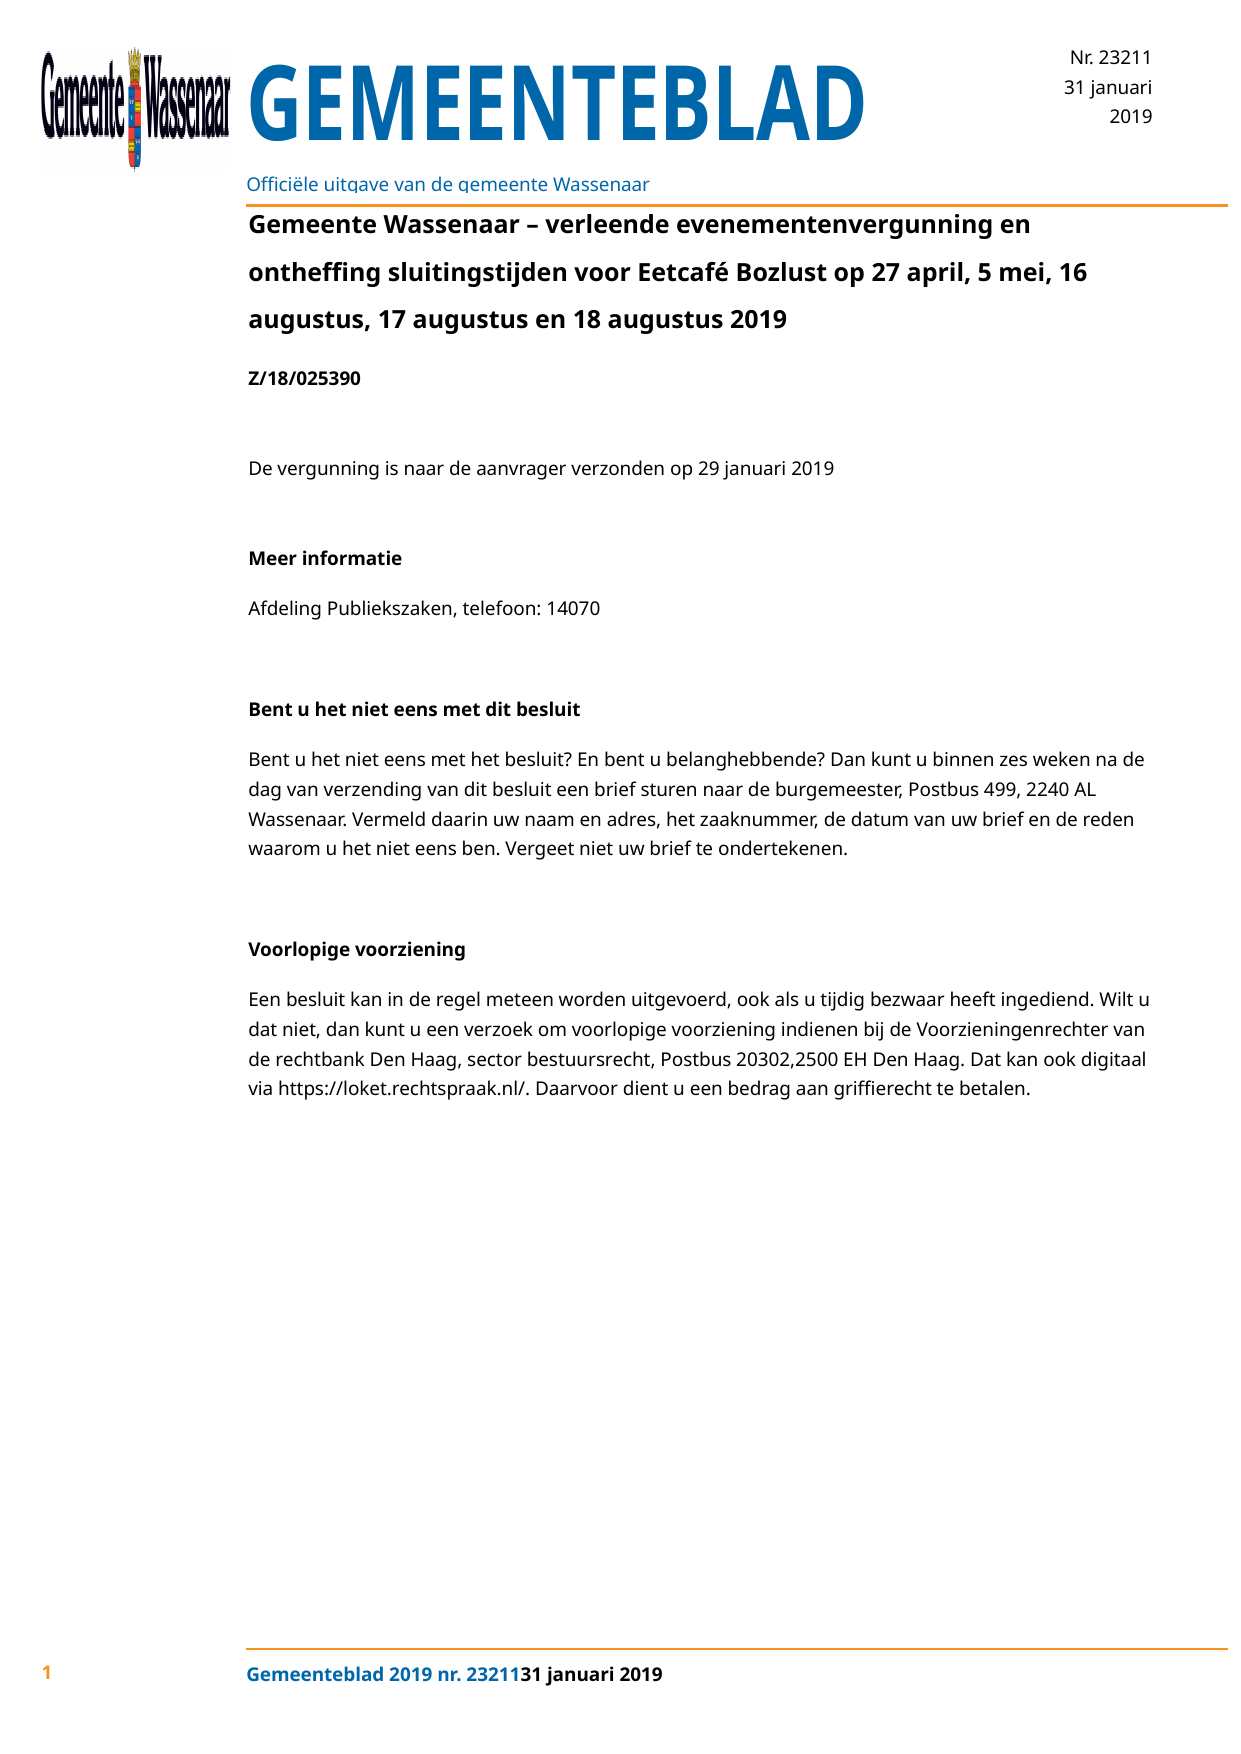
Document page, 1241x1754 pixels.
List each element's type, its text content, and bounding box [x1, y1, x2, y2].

text Meer informatie [248, 545, 1152, 571]
text Bent u het niet eens met dit besluit [248, 696, 1152, 722]
text Afdeling Publiekszaken, telefoon: 14070 [248, 595, 1152, 621]
picture [41, 47, 231, 172]
text Gemeente Wassenaar – verleende evenementenvergunning en ontheffing sluitingstijden voor Eetcafé Bozlust op 27 april, 5 mei, 16 augustus, 17 augustus en 18 augustus 2019 [248, 207, 1152, 336]
text Bent u het niet eens met het besluit? En bent u belanghebbende? Dan kunt u binnen zes weken na de dag van verzending van dit besluit een brief sturen naar de burgemeester, Postbus 499, 2240 AL Wassenaar. Vermeld daarin uw naam en adres, het zaaknummer, de datum van uw brief en de reden waarom u het niet eens ben. Vergeet niet uw brief te ondertekenen. [248, 747, 1152, 861]
text Z/18/025390 [248, 366, 1152, 391]
text Een besluit kan in de regel meteen worden uitgevoerd, ook als u tijdig bezwaar heeft ingediend. Wilt u dat niet, dan kunt u een verzoek om voorlopige voorziening indienen bij de Voorzieningenrechter van de rechtbank Den Haag, sector bestuursrecht, Postbus 20302,2500 EH Den Haag. Dat kan ook digitaal via https://loket.rechtspraak.nl/. Daarvoor dient u een bedrag aan griffierecht te betalen. [248, 987, 1152, 1101]
text Voorlopige voorziening [248, 936, 1152, 962]
text De vergunning is naar de aanvrager verzonden op 29 januari 2019 [248, 455, 1152, 481]
